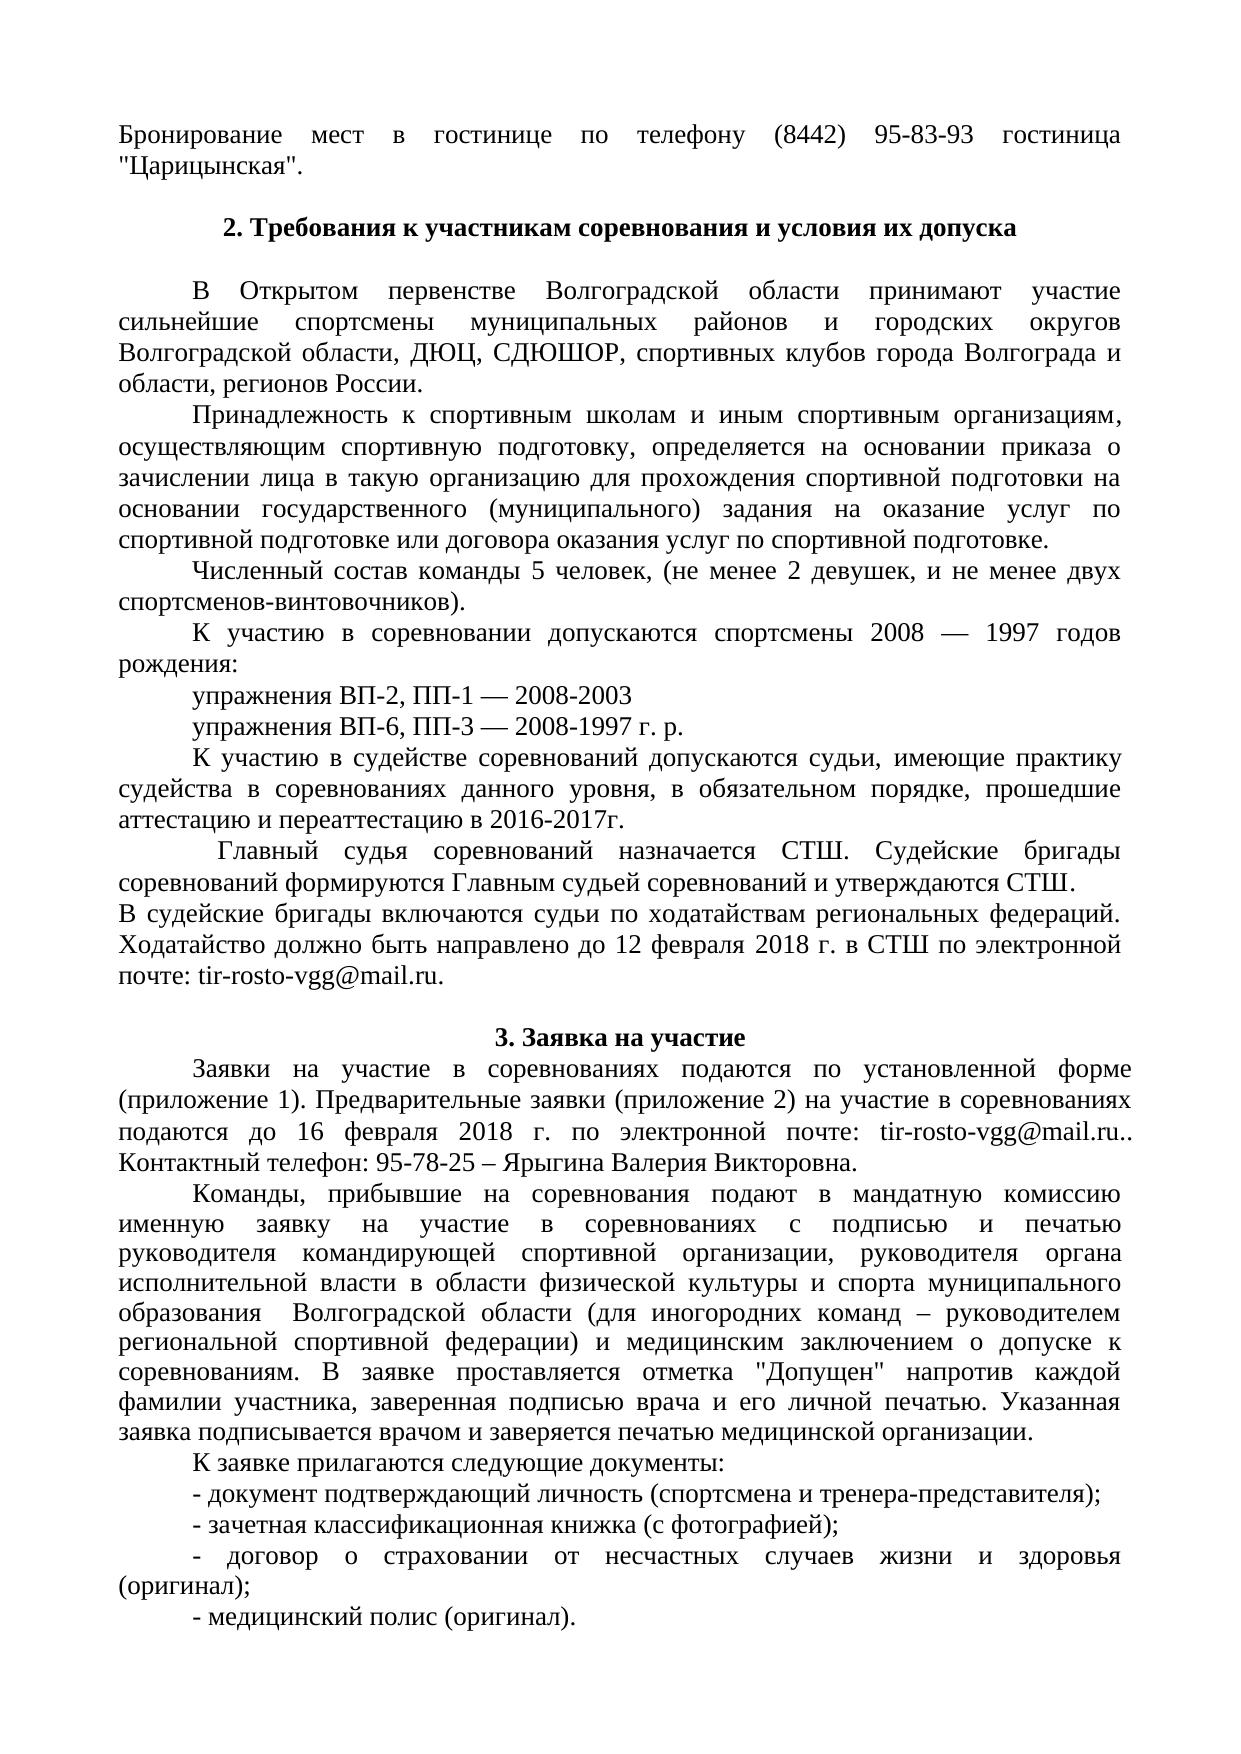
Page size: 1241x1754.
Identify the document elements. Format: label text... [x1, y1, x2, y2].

text упражнения ВП-6, ПП-3 — 2008-1997 г. р. [118, 710, 1122, 741]
text В судейские бригады включаются судьи по ходатайствам региональных федераций. Ходатайство должно быть направлено до 12 февраля 2018 г. в СТШ по электронной почте: tir-rosto-vgg@mail.ru. [118, 897, 1122, 990]
text Команды, прибывшие на соревнования подают в мандатную комиссию именную заявку на участие в соревнованиях с подписью и печатью руководителя командирующей спортивной организации, руководителя органа исполнительной власти в области физической культуры и спорта муниципального образования Волгоградской области (для иногородних команд – руководителем региональной спортивной федерации) и медицинским заключением о допуске к соревнованиям. В заявке проставляется отметка "Допущен" напротив каждой фамилии участника, заверенная подписью врача и его личной печатью. Указанная заявка подписывается врачом и заверяется печатью медицинской организации. [118, 1177, 1122, 1446]
text 2. Требования к участникам соревнования и условия их допуска [118, 212, 1122, 243]
text 3. Заявка на участие [118, 1021, 1122, 1052]
text - медицинский полис (оригинал). [118, 1600, 1122, 1631]
text - документ подтверждающий личность (спортсмена и тренера-представителя); [118, 1477, 1122, 1508]
text В Открытом первенстве Волгоградской области принимают участие сильнейшие спортсмены муниципальных районов и городских округов Волгоградской области, ДЮЦ, СДЮШОР, спортивных клубов города Волгограда и области, регионов России. [118, 274, 1122, 398]
text Главный судья соревнований назначается СТШ. Судейские бригады соревнований формируются Главным судьей соревнований и утверждаются СТШ. [118, 834, 1122, 897]
text Принадлежность к спортивным школам и иным спортивным организациям, осуществляющим спортивную подготовку, определяется на основании приказа о зачислении лица в такую организацию для прохождения спортивной подготовки на основании государственного (муниципального) задания на оказание услуг по спортивной подготовке или договора оказания услуг по спортивной подготовке. [118, 398, 1122, 554]
text Численный состав команды 5 человек, (не менее 2 девушек, и не менее двух спортсменов-винтовочников). [118, 554, 1122, 616]
text Бронирование мест в гостинице по телефону (8442) 95-83-93 гостиница "Царицынская". [118, 118, 1122, 180]
text упражнения ВП-2, ПП-1 — 2008-2003 [118, 679, 1122, 710]
text К участию в судействе соревнований допускаются судьи, имеющие практику судейства в соревнованиях данного уровня, в обязательном порядке, прошедшие аттестацию и переаттестацию в 2016-2017г. [118, 741, 1122, 834]
text К заявке прилагаются следующие документы: [118, 1446, 1122, 1477]
text Заявки на участие в соревнованиях подаются по установленной форме (приложение 1). Предварительные заявки (приложение 2) на участие в соревнованиях подаются до 16 февраля 2018 г. по электронной почте: tir-rosto-vgg@mail.ru.. Контактный телефон: 95-78-25 – Ярыгина Валерия Викторовна. [118, 1052, 1133, 1177]
text К участию в соревновании допускаются спортсмены 2008 — 1997 годов рождения: [118, 616, 1122, 679]
text - договор о страховании от несчастных случаев жизни и здоровья (оригинал); [118, 1539, 1122, 1600]
text - зачетная классификационная книжка (с фотографией); [118, 1508, 1122, 1539]
